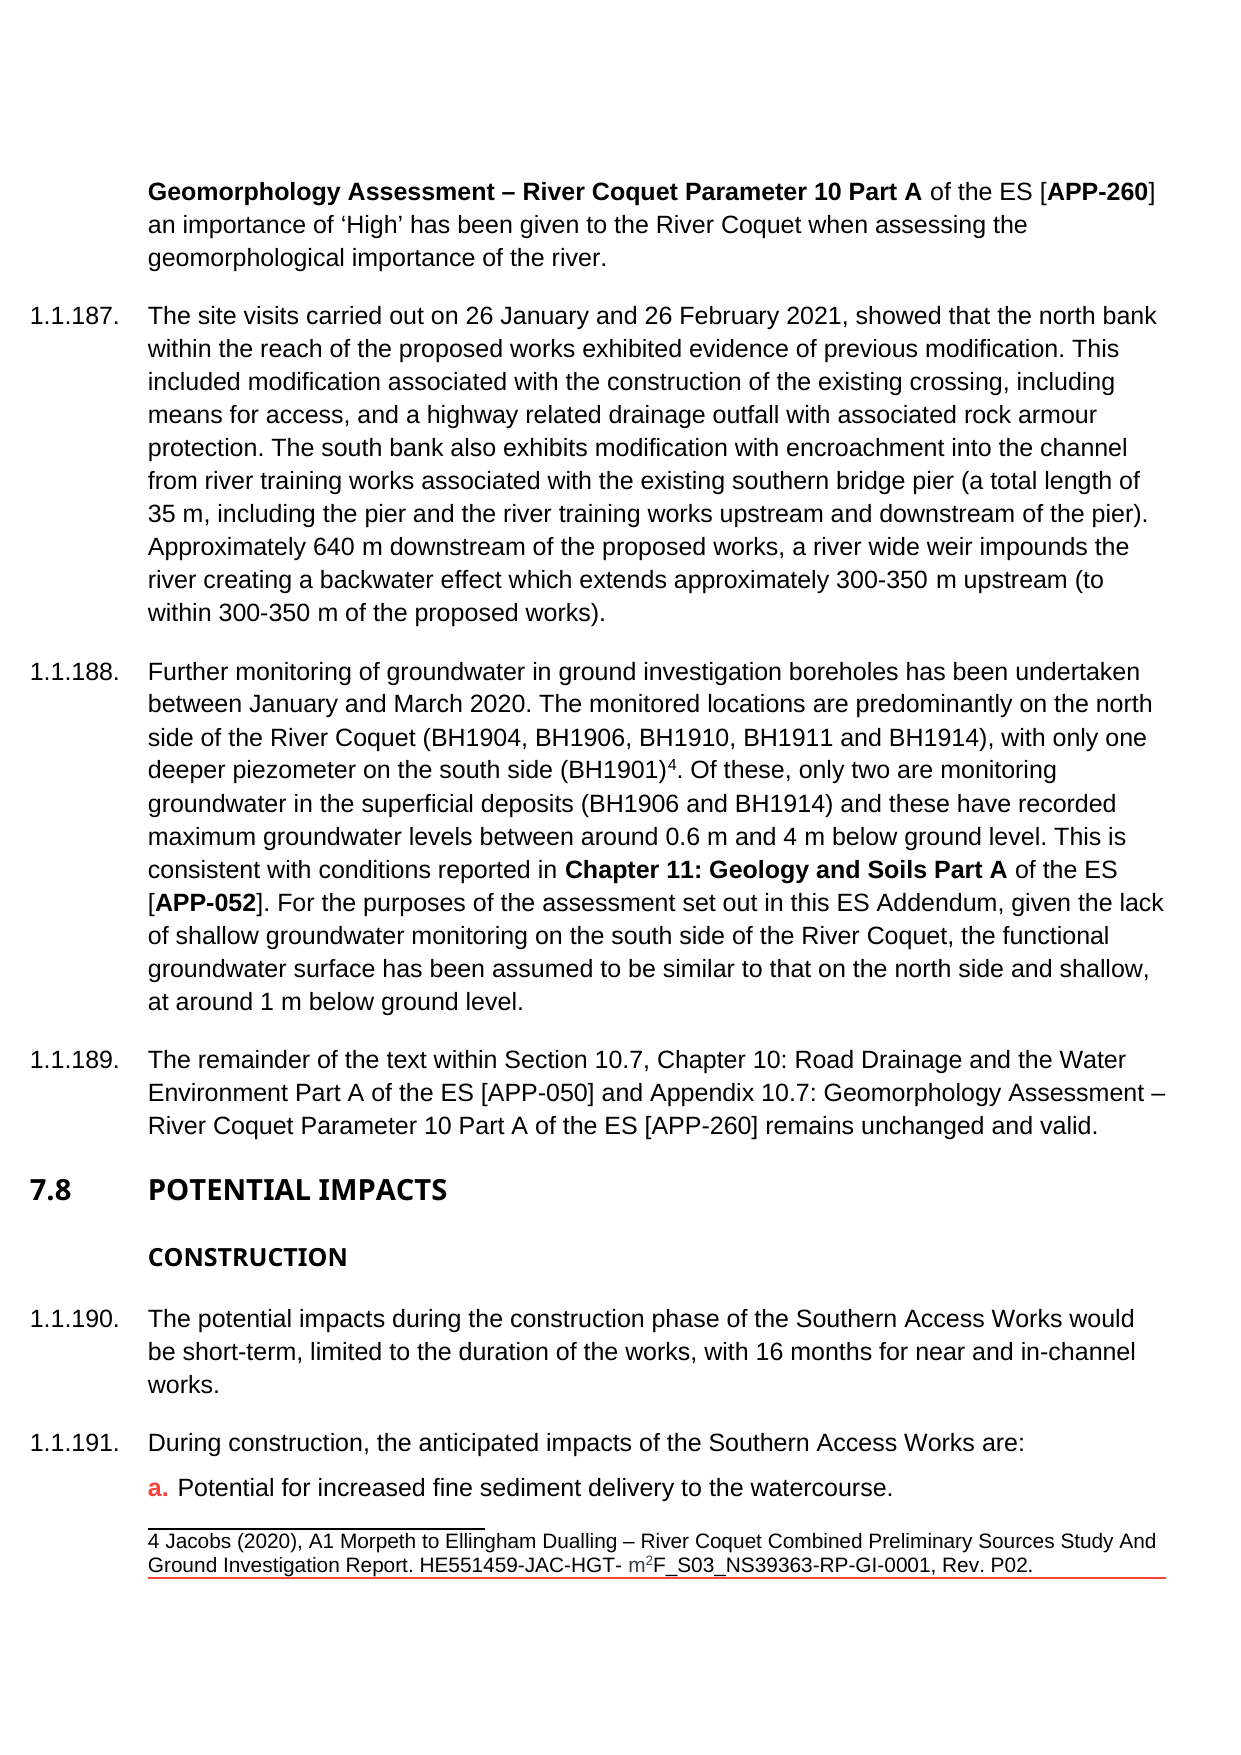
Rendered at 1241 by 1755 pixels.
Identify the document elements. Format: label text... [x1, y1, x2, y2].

list Further monitoring of groundwater in ground investigation boreholes has been undertaken between January and March 2020. The monitored locations are predominantly on the north side of the River Coquet (BH1904, BH1906, BH1910, BH1911 and BH1914), with only one deeper piezometer on the south side (BH1901). Of these, only two are monitoring groundwater in the superficial deposits (BH1906 and BH1914) and these have recorded maximum groundwater levels between around 0.6 m and 4 m below ground level. This is consistent with conditions reported in Chapter 11: Geology and Soils Part A of the ES [APP-052]. For the purposes of the assessment set out in this ES Addendum, given the lack of shallow groundwater monitoring on the south side of the River Coquet, the functional groundwater surface has been assumed to be similar to that on the north side and shallow, at around 1 m below ground level. [29, 656, 1166, 1015]
list The potential impacts during the construction phase of the Southern Access Works would be short-term, limited to the duration of the works, with 16 months for near and in-channel works. [29, 1303, 1166, 1398]
list The remainder of the text within Section 10.7, Chapter 10: Road Drainage and the Water Environment Part A of the ES [APP-050] and Appendix 10.7: Geomorphology Assessment – River Coquet Parameter 10 Part A of the ES [APP-260] remains unchanged and valid. [29, 1045, 1166, 1139]
list Jacobs (2020), A1 Morpeth to Ellingham Dualling – River Coquet Combined Preliminary Sources Study And Ground Investigation Report. HE551459-JAC-HGT- m2F_S03_NS39363-RP-GI-0001, Rev. P02. [148, 1529, 1166, 1577]
list Geomorphology Assessment – River Coquet Parameter 10 Part A of the ES [APP-260] an importance of ‘High’ has been given to the River Coquet when assessing the geomorphological importance of the river. [29, 177, 1166, 272]
list During construction, the anticipated impacts of the Southern Access Works are: [29, 1428, 1166, 1456]
subtitle Construction [148, 1239, 1166, 1273]
list Potential for increased fine sediment delivery to the watercourse. [148, 1473, 1166, 1502]
subtitle potential impacts [29, 1169, 1166, 1208]
list The site visits carried out on 26 January and 26 February 2021, showed that the north bank within the reach of the proposed works exhibited evidence of previous modification. This included modification associated with the construction of the existing crossing, including means for access, and a highway related drainage outfall with associated rock armour protection. The south bank also exhibits modification with encroachment into the channel from river training works associated with the existing southern bridge pier (a total length of 35 m, including the pier and the river training works upstream and downstream of the pier). Approximately 640 m downstream of the proposed works, a river wide weir impounds the river creating a backwater effect which extends approximately 300-350 m upstream (to within 300-350 m of the proposed works). [29, 301, 1166, 627]
